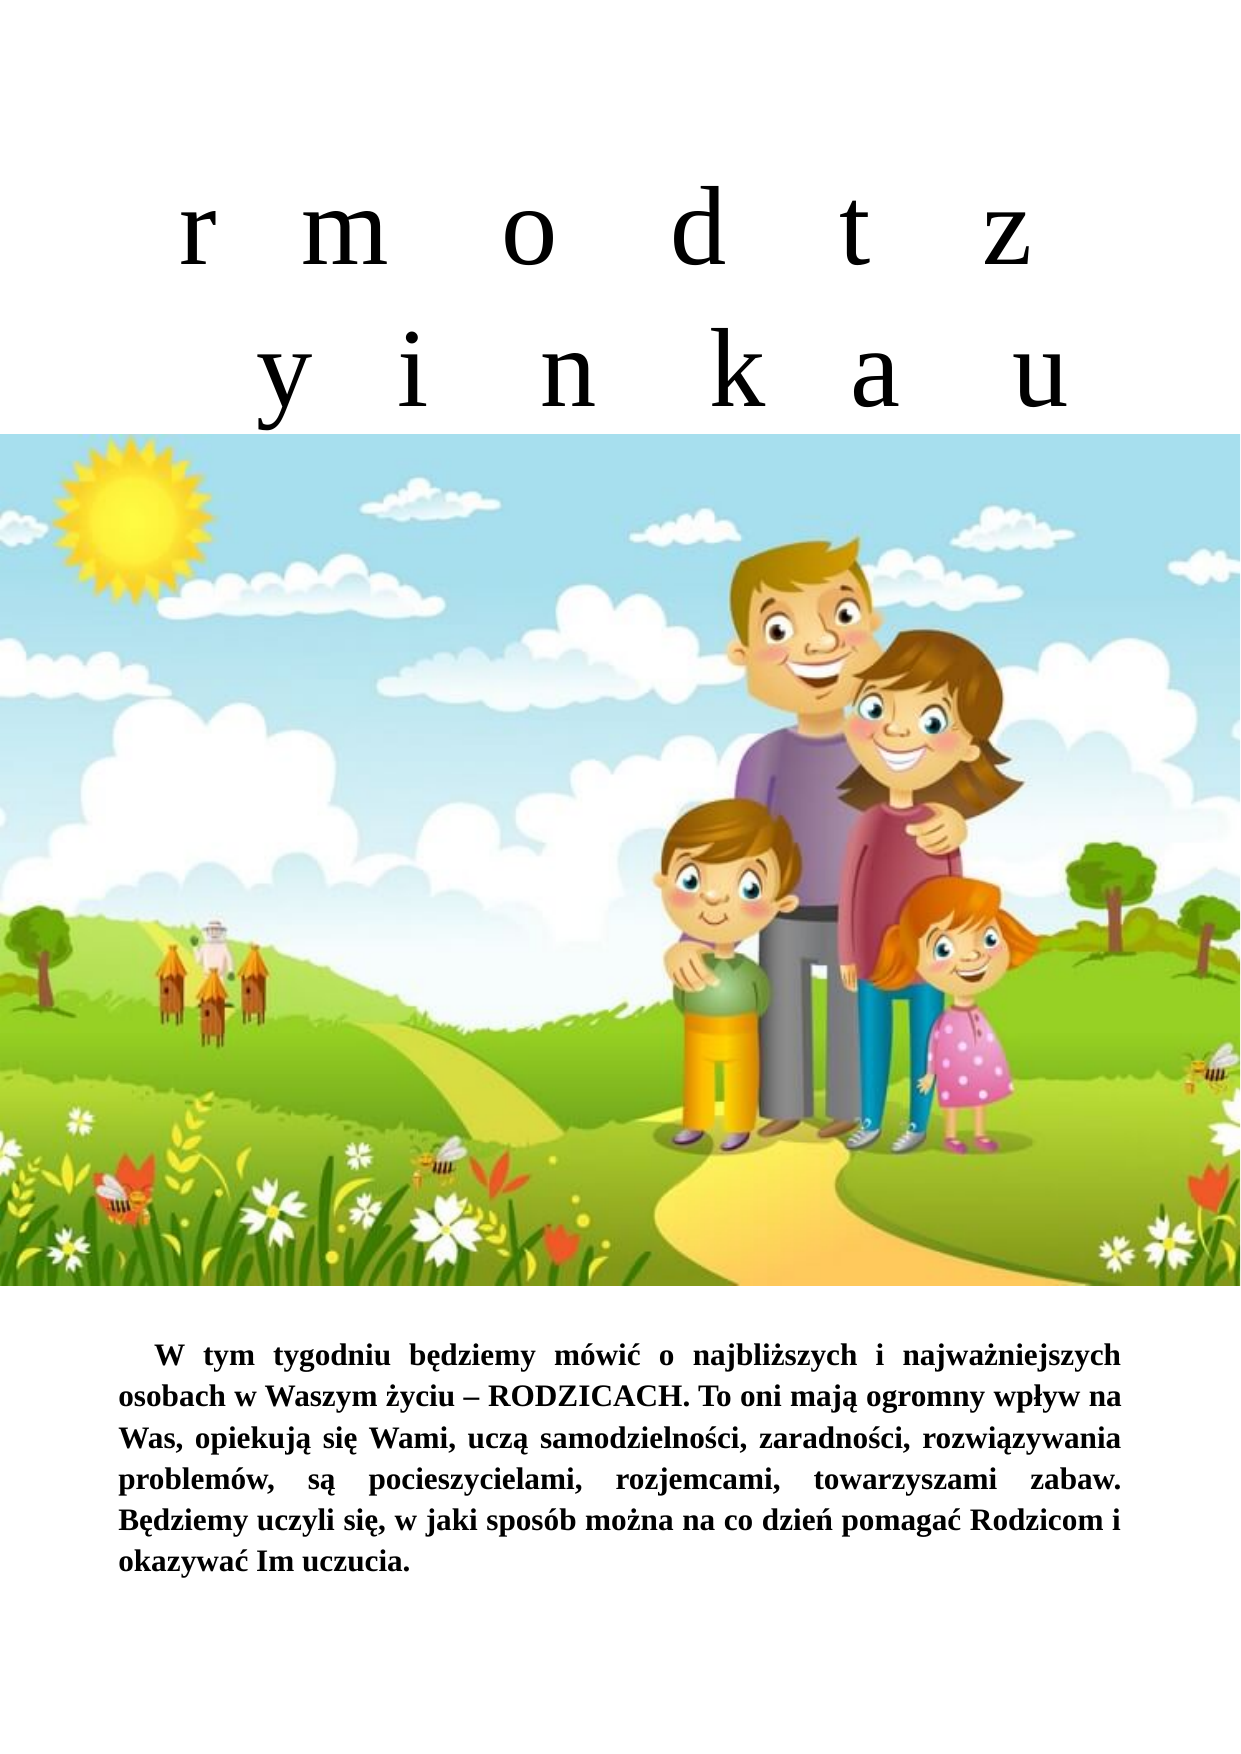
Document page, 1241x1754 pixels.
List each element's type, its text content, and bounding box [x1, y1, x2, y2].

text W tym tygodniu będziemy mówić o najbliższych i najważniejszych osobach w Waszym życiu – RODZICACH. To oni mają ogromny wpływ na Was, opiekują się Wami, uczą samodzielności, zaradności, rozwiązywania problemów, są pocieszycielami, rozjemcami, towarzyszami zabaw. Będziemy uczyli się, w jaki sposób można na co dzień pomagać Rodzicom i okazywać Im uczucia. [118, 1336, 1122, 1578]
text y i n k a u [118, 301, 1122, 431]
text r m o d t z [118, 159, 1122, 289]
picture [0, 434, 1241, 1286]
